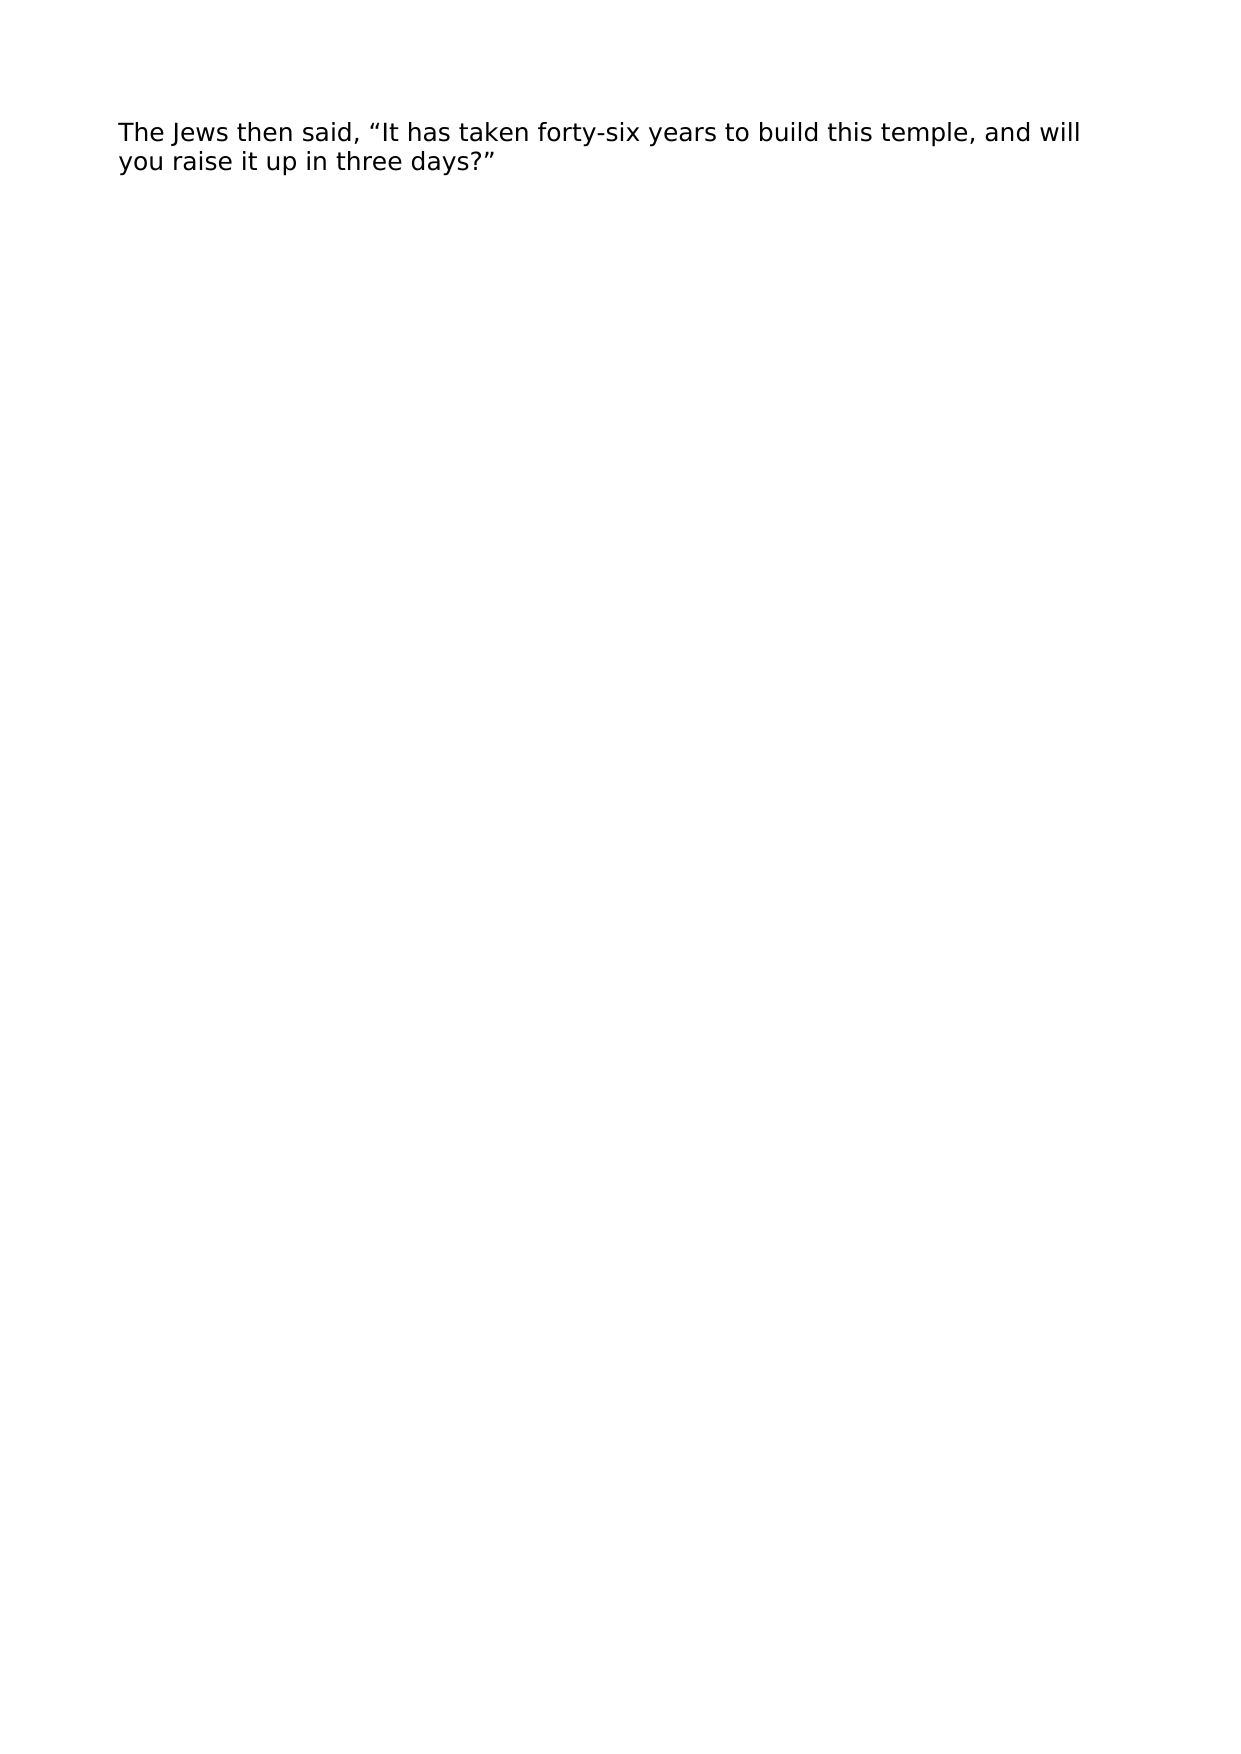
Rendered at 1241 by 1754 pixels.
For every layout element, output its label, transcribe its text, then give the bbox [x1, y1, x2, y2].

text The Jews then said, “It has taken forty-six years to build this temple, and will you raise it up in three days?” [118, 118, 1122, 176]
